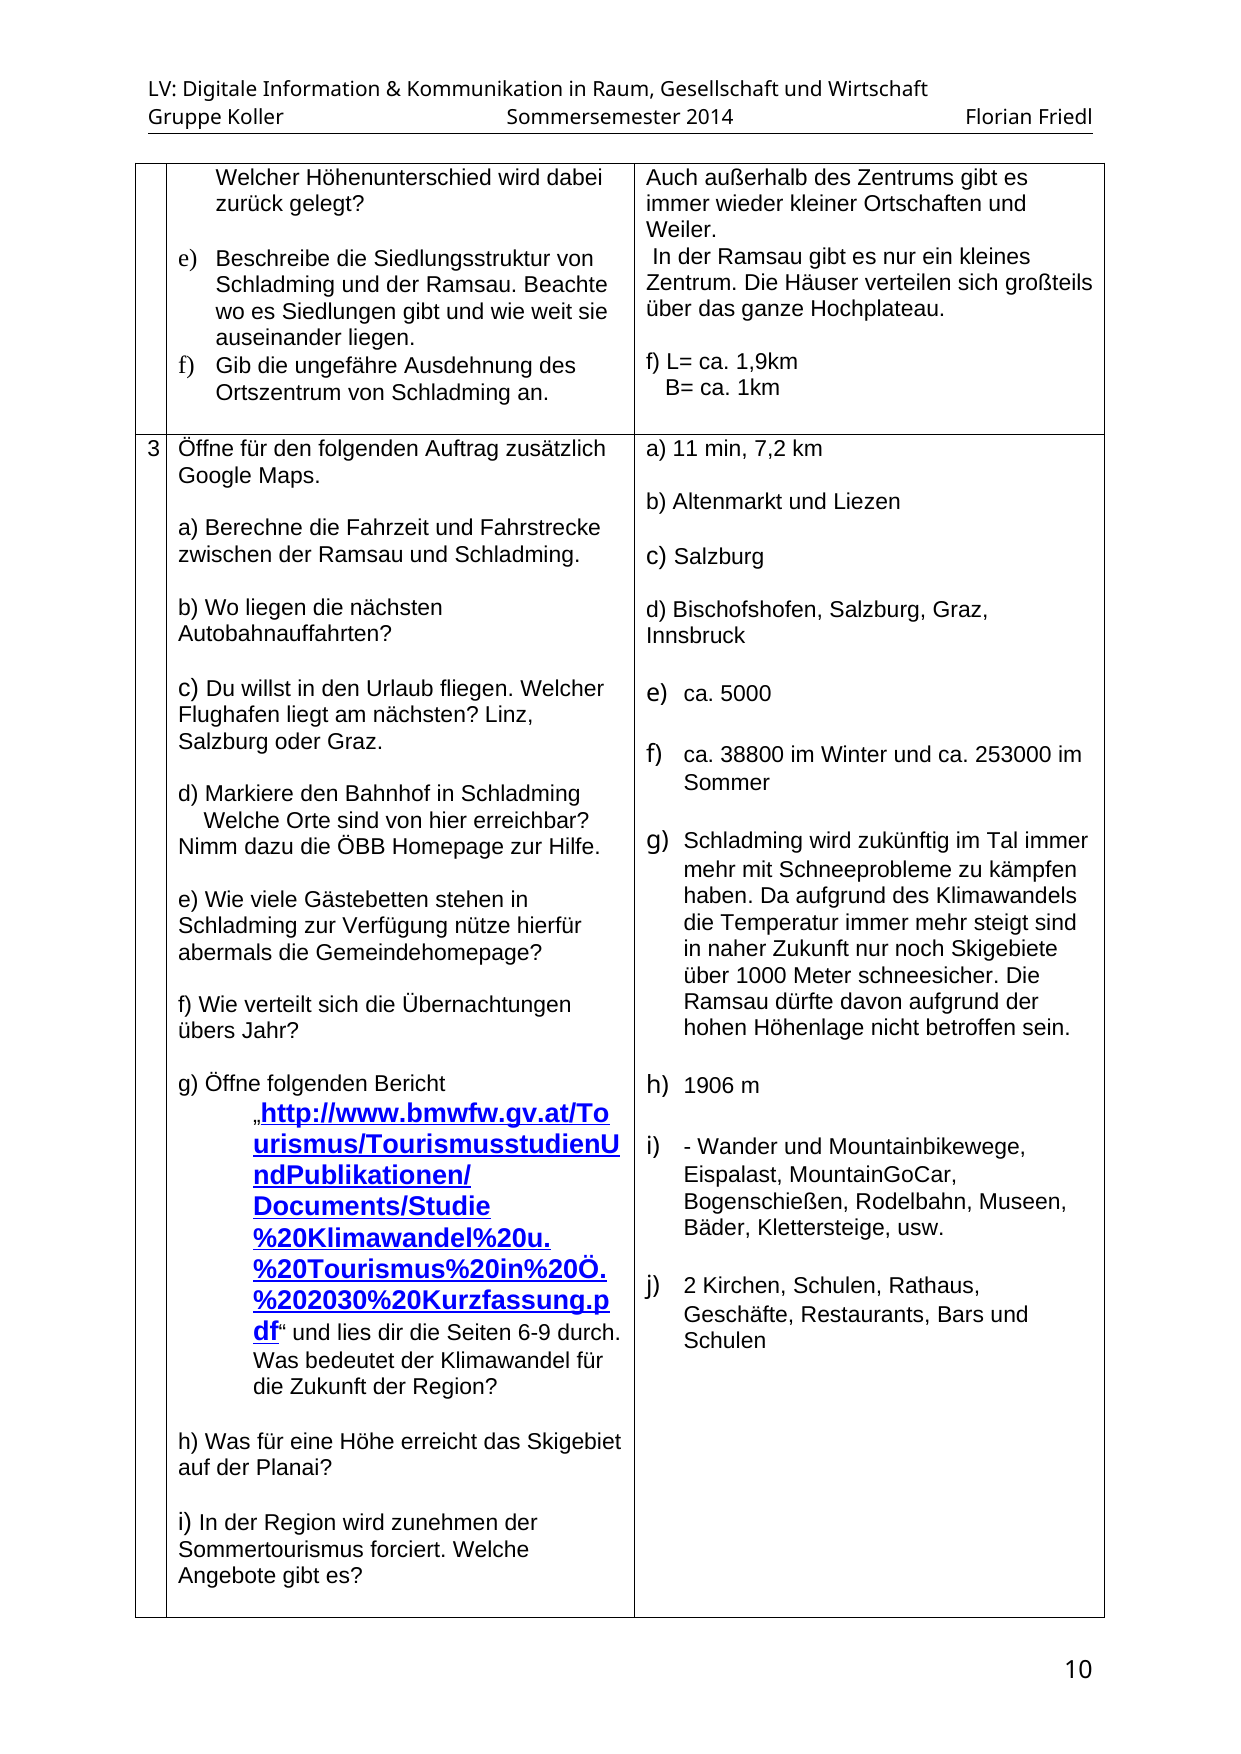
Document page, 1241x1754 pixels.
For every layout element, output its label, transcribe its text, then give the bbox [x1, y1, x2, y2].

table_cell Auch außerhalb des Zentrums gibt es immer wieder kleiner Ortschaften und Weiler. In der Ramsau gibt es nur ein kleines Zentrum. Die Häuser verteilen sich großteils über das ganze Hochplateau. f) L= ca. 1,9km B= ca. 1km [635, 164, 1104, 434]
table_cell a) 11 min, 7,2 km b) Altenmarkt und Liezen c) Salzburg d) Bischofshofen, Salzburg, Graz, Innsbruck ca. 5000 ca. 38800 im Winter und ca. 253000 im Sommer Schladming wird zukünftig im Tal immer mehr mit Schneeprobleme zu kämpfen haben. Da aufgrund des Klimawandels die Temperatur immer mehr steigt sind in naher Zukunft nur noch Skigebiete über 1000 Meter schneesicher. Die Ramsau dürfte davon aufgrund der hohen Höhenlage nicht betroffen sein. 1906 m - Wander und Mountainbikewege, Eispalast, MountainGoCar, Bogenschießen, Rodelbahn, Museen, Bäder, Klettersteige, usw. 2 Kirchen, Schulen, Rathaus, Geschäfte, Restaurants, Bars und Schulen [635, 435, 1104, 1617]
table_cell Öffne für den folgenden Auftrag zusätzlich Google Maps. a) Berechne die Fahrzeit und Fahrstrecke zwischen der Ramsau und Schladming. b) Wo liegen die nächsten Autobahnauffahrten? c) Du willst in den Urlaub fliegen. Welcher Flughafen liegt am nächsten? Linz, Salzburg oder Graz. d) Markiere den Bahnhof in Schladming Welche Orte sind von hier erreichbar? Nimm dazu die ÖBB Homepage zur Hilfe. e) Wie viele Gästebetten stehen in Schladming zur Verfügung nütze hierfür abermals die Gemeindehomepage? f) Wie verteilt sich die Übernachtungen übers Jahr? g) Öffne folgenden Bericht „http://www.bmwfw.gv.at/Tourismus/TourismusstudienUndPublikationen/Documents/Studie%20Klimawandel%20u.%20Tourismus%20in%20Ö.%202030%20Kurzfassung.pdf“ und lies dir die Seiten 6-9 durch. Was bedeutet der Klimawandel für die Zukunft der Region? h) Was für eine Höhe erreicht das Skigebiet auf der Planai? i) In der Region wird zunehmen der Sommertourismus forciert. Welche Angebote gibt es? [167, 435, 634, 1617]
table_cell [136, 164, 166, 434]
table_cell 3 [136, 435, 166, 1617]
table_cell Welcher Höhenunterschied wird dabei zurück gelegt? Beschreibe die Siedlungsstruktur von Schladming und der Ramsau. Beachte wo es Siedlungen gibt und wie weit sie auseinander liegen. Gib die ungefähre Ausdehnung des Ortszentrum von Schladming an. [167, 164, 634, 434]
